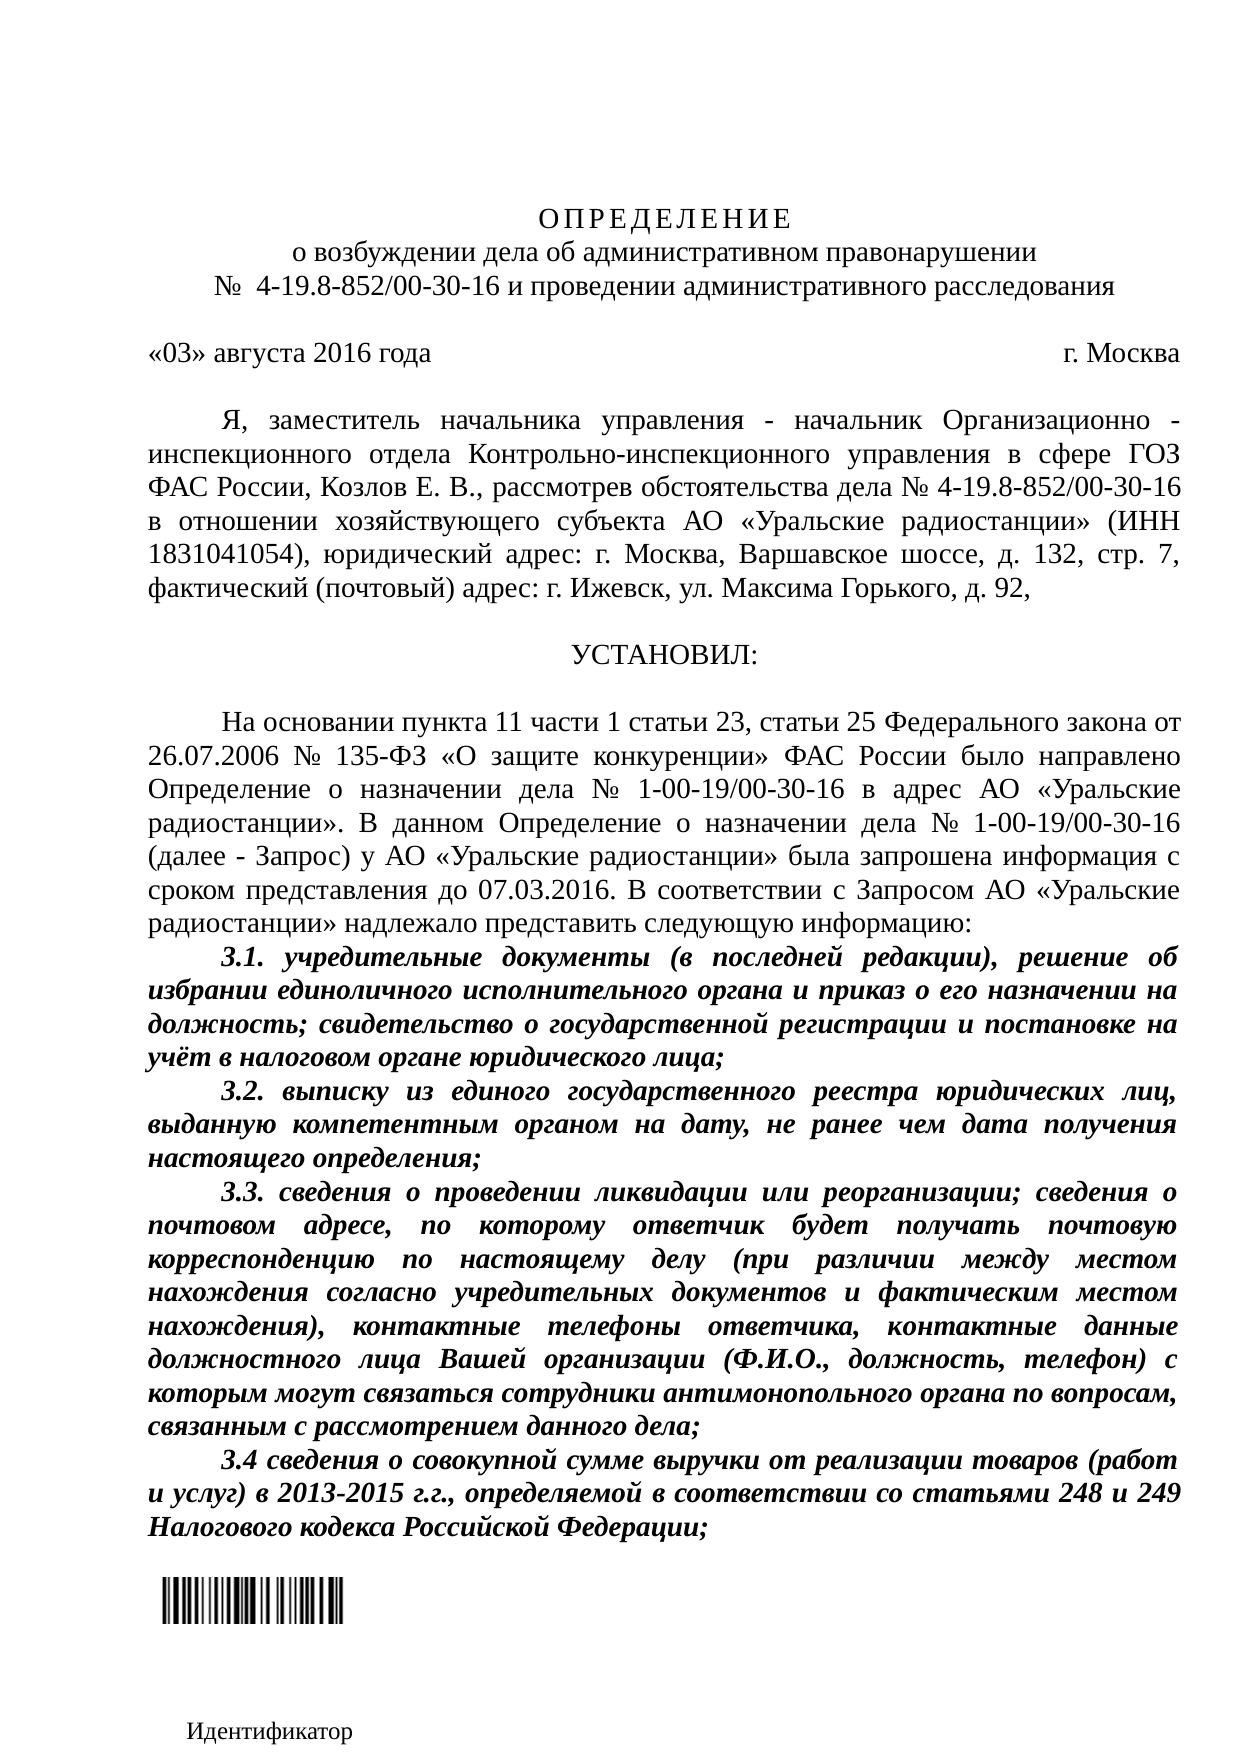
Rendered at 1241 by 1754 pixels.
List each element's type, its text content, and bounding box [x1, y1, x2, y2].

text 3.3. сведения о проведении ликвидации или реорганизации; сведения о почтовом адресе, по которому ответчик будет получать почтовую корреспонденцию по настоящему делу (при различии между местом нахождения согласно учредительных документов и фактическим местом нахождения), контактные телефоны ответчика, контактные данные должностного лица Вашей организации (Ф.И.О., должность, телефон) с которым могут связаться сотрудники антимонопольного органа по вопросам, связанным с рассмотрением данного дела; [148, 1174, 1181, 1442]
text На основании пункта 11 части 1 статьи 23, статьи 25 Федерального закона от 26.07.2006 № 135-ФЗ «О защите конкуренции» ФАС России было направлено Определение о назначении дела № 1-00-19/00-30-16 в адрес АО «Уральские радиостанции». В данном Определение о назначении дела № 1-00-19/00-30-16 (далее - Запрос) у АО «Уральские радиостанции» была запрошена информация с сроком представления до 07.03.2016. В соответствии с Запросом АО «Уральские радиостанции» надлежало представить следующую информацию: [148, 704, 1181, 939]
text 3.4 сведения о совокупной сумме выручки от реализации товаров (работ и услуг) в 2013-2015 г.г., определяемой в соответствии со статьями 248 и 249 Налогового кодекса Российской Федерации; [148, 1442, 1181, 1543]
text ОПРЕДЕЛЕНИЕ [148, 201, 1181, 234]
text № 4-19.8-852/00-30-16 и проведении административного расследования [148, 268, 1181, 302]
text Я, заместитель начальника управления - начальник Организационно - инспекционного отдела Контрольно-инспекционного управления в сфере ГОЗ ФАС России, Козлов Е. В., рассмотрев обстоятельства дела № 4-19.8-852/00-30-16 в отношении хозяйствующего субъекта АО «Уральские радиостанции» (ИНН 1831041054), юридический адрес: г. Москва, Варшавское шоссе, д. 132, стр. 7, фактический (почтовый) адрес: г. Ижевск, ул. Максима Горького, д. 92, [148, 402, 1181, 603]
text 3.1. учредительные документы (в последней редакции), решение об избрании единоличного исполнительного органа и приказ о его назначении на должность; свидетельство о государственной регистрации и постановке на учёт в налоговом органе юридического лица; [148, 939, 1181, 1073]
text УСТАНОВИЛ: [148, 637, 1181, 671]
picture [147, 1577, 361, 1624]
text «03» августа 2016 года г. Москва [148, 335, 1181, 369]
text о возбуждении дела об административном правонарушении [148, 234, 1181, 268]
text 3.2. выписку из единого государственного реестра юридических лиц, выданную компетентным органом на дату, не ранее чем дата получения настоящего определения; [148, 1073, 1181, 1174]
